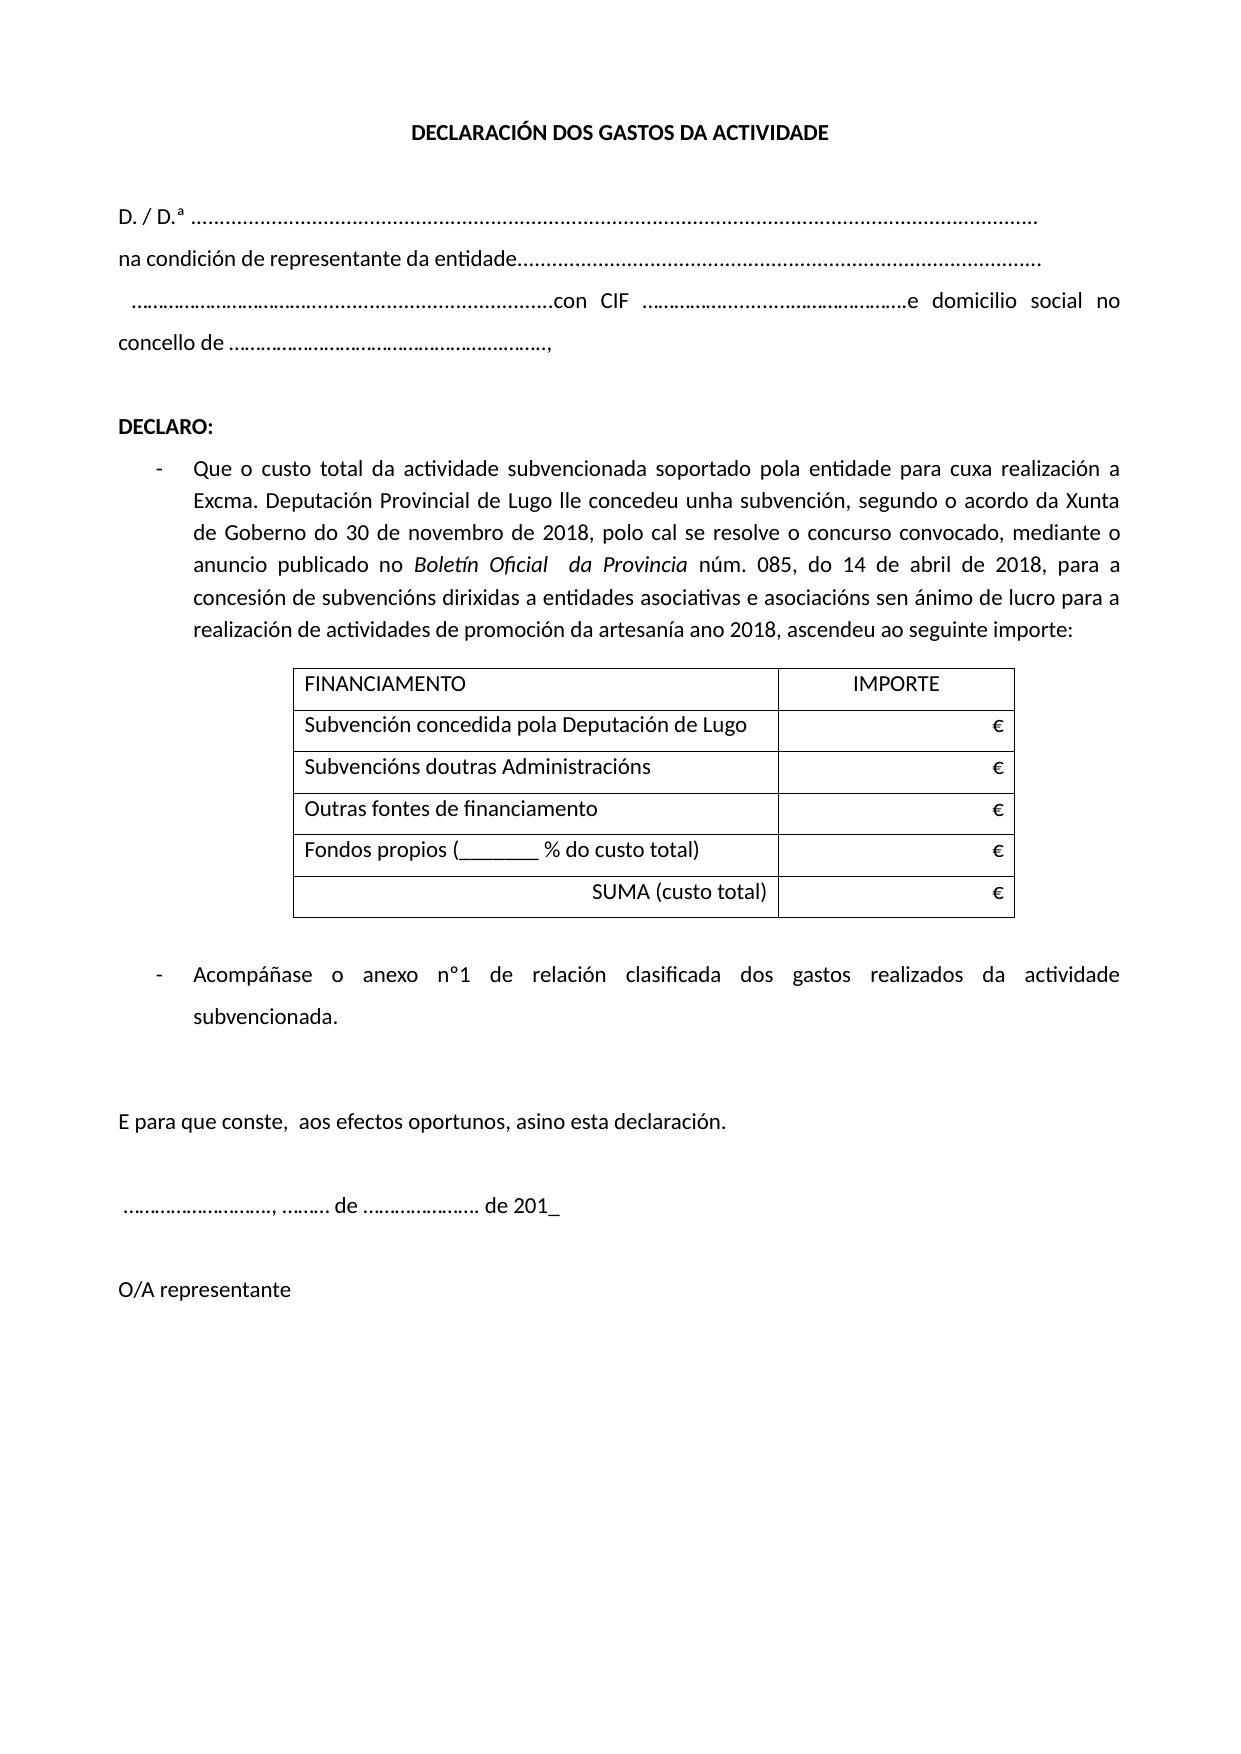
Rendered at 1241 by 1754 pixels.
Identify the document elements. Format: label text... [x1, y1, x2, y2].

text O/A representante [118, 1275, 1122, 1303]
text ……………………………...........................................con CIF ……………............………………….e domicilio social no concello de …………………………………………….…….., [118, 286, 1122, 356]
table_cell Outras fontes de financiamento [294, 794, 778, 834]
text na condición de representante da entidade........................................................................................... [118, 244, 1122, 272]
table_cell Subvencións doutras Administracións [294, 752, 778, 793]
text DECLARO: [118, 412, 1122, 440]
table_cell € [779, 794, 1014, 834]
table_cell € [779, 711, 1014, 751]
table_cell SUMA (custo total) [294, 877, 778, 917]
list Que o custo total da actividade subvencionada soportado pola entidade para cuxa realización a Excma. Deputación Provincial de Lugo lle concedeu unha subvención, segundo o acordo da Xunta de Goberno do 30 de novembro de 2018, polo cal se resolve o concurso convocado, mediante o anuncio publicado no Boletín Oficial da Provincia núm. 085, do 14 de abril de 2018, para a concesión de subvencións dirixidas a entidades asociativas e asociacións sen ánimo de lucro para a realización de actividades de promoción da artesanía ano 2018, ascendeu ao seguinte importe: [156, 454, 1122, 643]
text DECLARACIÓN DOS GASTOS DA ACTIVIDADE [118, 118, 1122, 146]
text E para que conste, aos efectos oportunos, asino esta declaración. [118, 1107, 1122, 1135]
table_cell € [779, 752, 1014, 793]
table_header FINANCIAMENTO [294, 669, 778, 709]
table_cell € [779, 835, 1014, 876]
table_cell Subvención concedida pola Deputación de Lugo [294, 711, 778, 751]
text ………………………., ……… de …………………. de 201_ [118, 1191, 1122, 1219]
table_cell € [779, 877, 1014, 917]
table_cell Fondos propios (_______ % do custo total) [294, 835, 778, 876]
list Acompáñase o anexo nº1 de relación clasificada dos gastos realizados da actividade subvencionada. [156, 960, 1122, 1030]
text D. / D.ª ................................................................................................................................................... [118, 202, 1122, 230]
table_header IMPORTE [779, 669, 1014, 709]
